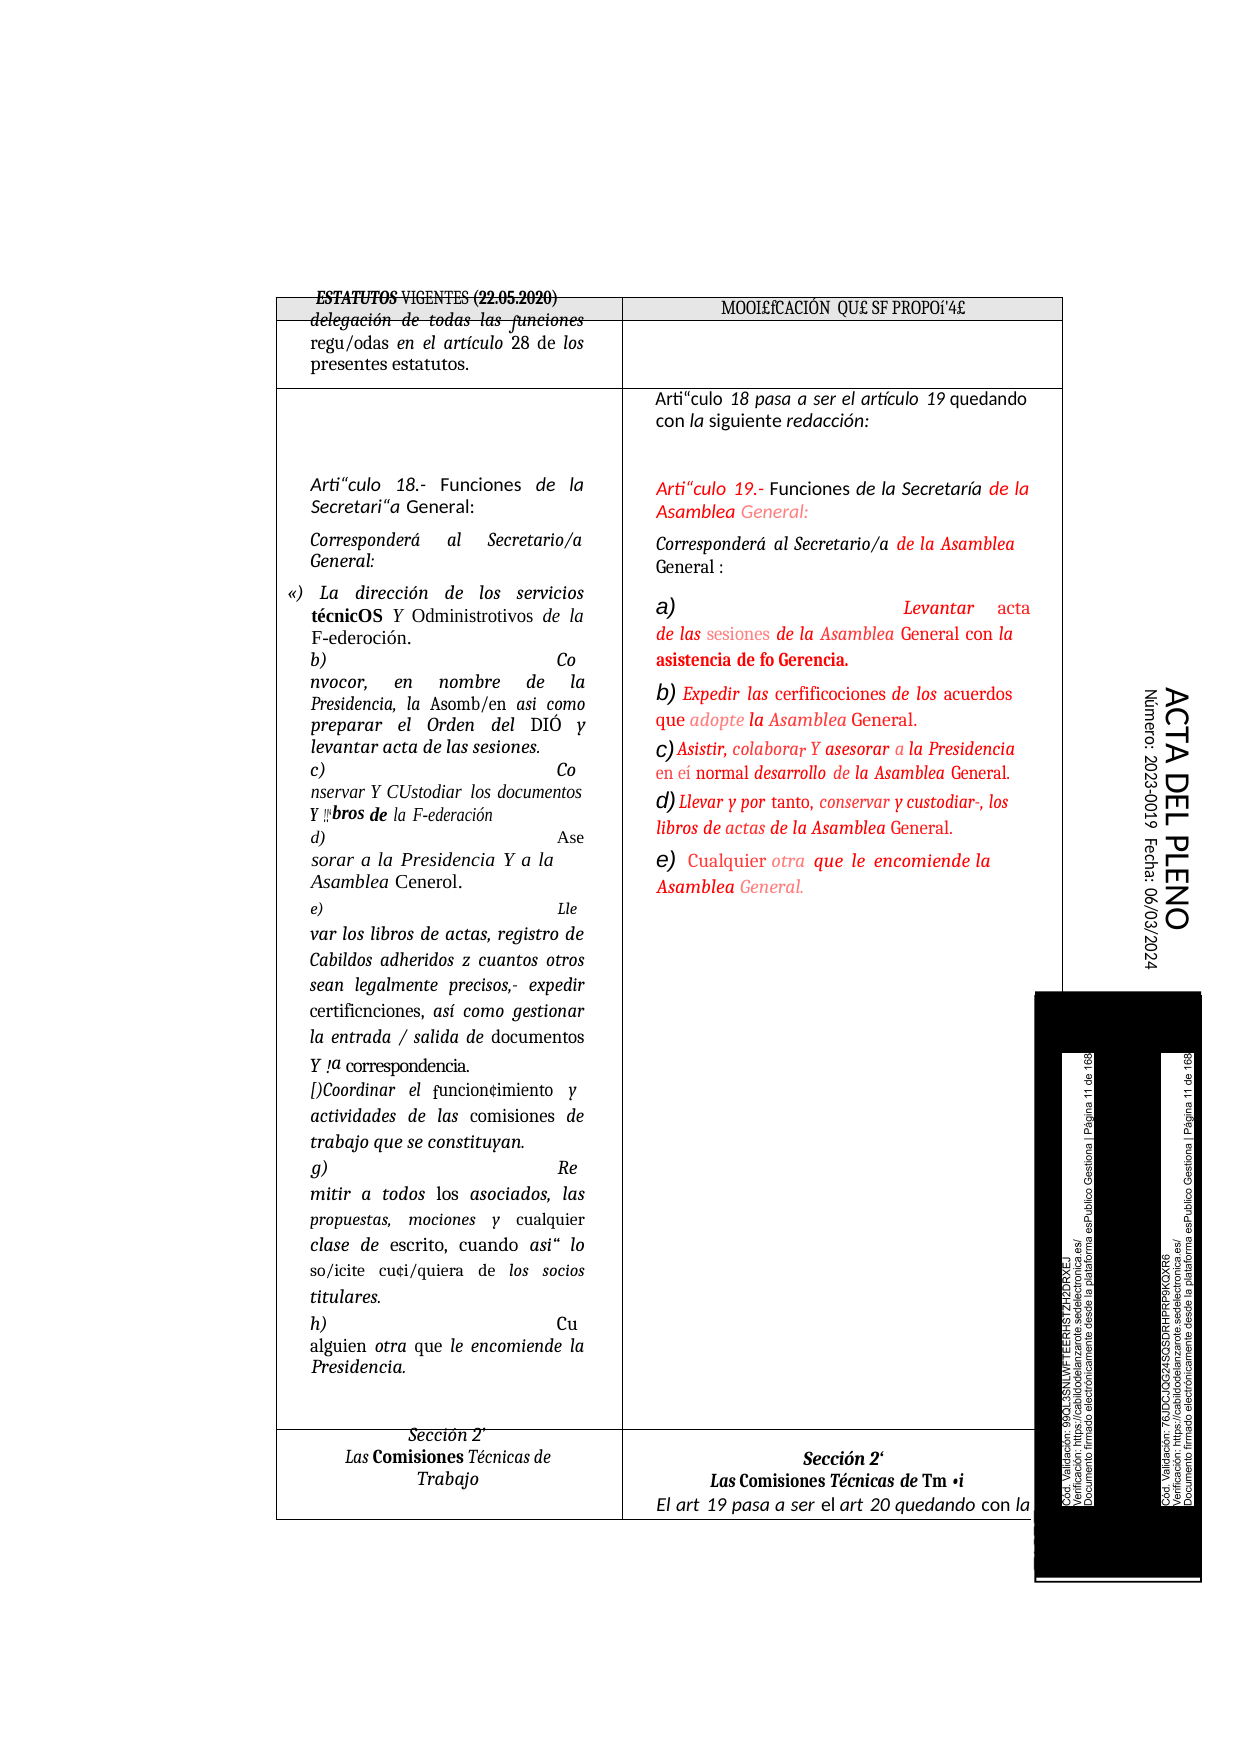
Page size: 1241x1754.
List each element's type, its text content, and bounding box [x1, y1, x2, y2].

list Expedir las cerfificociones de los acuerdos que adopte la Asamblea General. [656, 679, 1031, 731]
list Número: 2023-0019 Fecha: 06/03/2024 [1142, 689, 1161, 977]
text «) La dirección de los servicios técnicOS Y Odministrotivos de la F-ederoción. [287, 582, 584, 649]
list Co [310, 649, 586, 671]
text Corresponderá al Secretario/a General: [310, 528, 582, 572]
text sorar a la Presidencia Y a la Asamblea Cenerol. [311, 849, 586, 893]
list Re [311, 1156, 586, 1179]
picture [1161, 1053, 1194, 1492]
text El art 19 pasa a ser el art 20 quedando con la [656, 1492, 1213, 1516]
text nvocor, en nombre de la Presidencia, la Asomb/en asi como preparar el Orden del DIÓ y levantar acta de las sesiones. [310, 672, 586, 758]
picture [1062, 1053, 1094, 1492]
text Arti“culo 18.- Funciones de la Secretari“a General: [310, 474, 584, 519]
text MOOI£fCACIÓN QU£ SF PROPOí'4£ [705, 297, 981, 319]
list Cu [310, 1313, 586, 1334]
text nservar Y CUstodiar los documentos [311, 781, 586, 803]
list Ase [310, 828, 586, 848]
list ACTA DEL PLENO [1161, 687, 1196, 977]
text Y !!‘bros de la F-ederación [309, 803, 586, 828]
list Cualquier otra que le encomiende la Asamblea General. [656, 846, 1031, 899]
text de las sesiones de la Asamblea General con la [656, 623, 1213, 646]
text ESTATUTOS VIGENTES (22.05.2020) [316, 286, 586, 309]
text General : [656, 556, 1213, 579]
text Arti“culo 18 pasa a ser el artículo 19 quedando con la siguiente redacción: [655, 388, 1055, 432]
list Asistir, colaborar Y asesorar a la Presidencia [656, 739, 1142, 762]
text Sección 2‘ [705, 1447, 981, 1470]
list Levantar acta [656, 593, 1213, 619]
text Corresponderá al Secretario/a de la Asamblea [656, 533, 1213, 556]
text asistencia de fo Gerencia. [656, 649, 1213, 672]
list Llevar y por tanto, conservar y custodiar-, los libros de actas de la Asamblea General. [656, 787, 1031, 839]
text mitir a todos los asociados, las propuestas, mociones y cualquier clase de escrito, cuando asi“ lo so/icite cu¢i/quiera de los socios titulares. [310, 1182, 585, 1309]
text Las Comisiones Técnicas de Trabajo [341, 1446, 555, 1490]
text Arti“culo 19.- Funciones de la Secretaría de la Asamblea General: [656, 477, 1106, 523]
text Las Comisiones Técnicas de Tm •i [702, 1470, 972, 1492]
text Sección 2’ [338, 1423, 555, 1446]
text actividades de las comisiones de trabajo que se constituyan. [310, 1105, 584, 1153]
list Lle [310, 899, 586, 918]
text en eí normal desarrollo de la Asamblea General. [656, 762, 1142, 784]
text alguien otra que le encomiende la Presidencia. [310, 1335, 585, 1379]
text delegación de todas las funciones regu/odas en el artículo 28 de los presentes estatutos. [310, 311, 584, 375]
list Co [310, 758, 586, 781]
text [)Coordinar el funcion¢imiento y [310, 1082, 586, 1103]
text var los libros de actas, registro de Cabildos adheridos z cuantos otros sean legalmente precisos,- expedir certificnciones, así como gestionar la entrada / salida de documentos Y !a correspondencia. [309, 922, 584, 1078]
